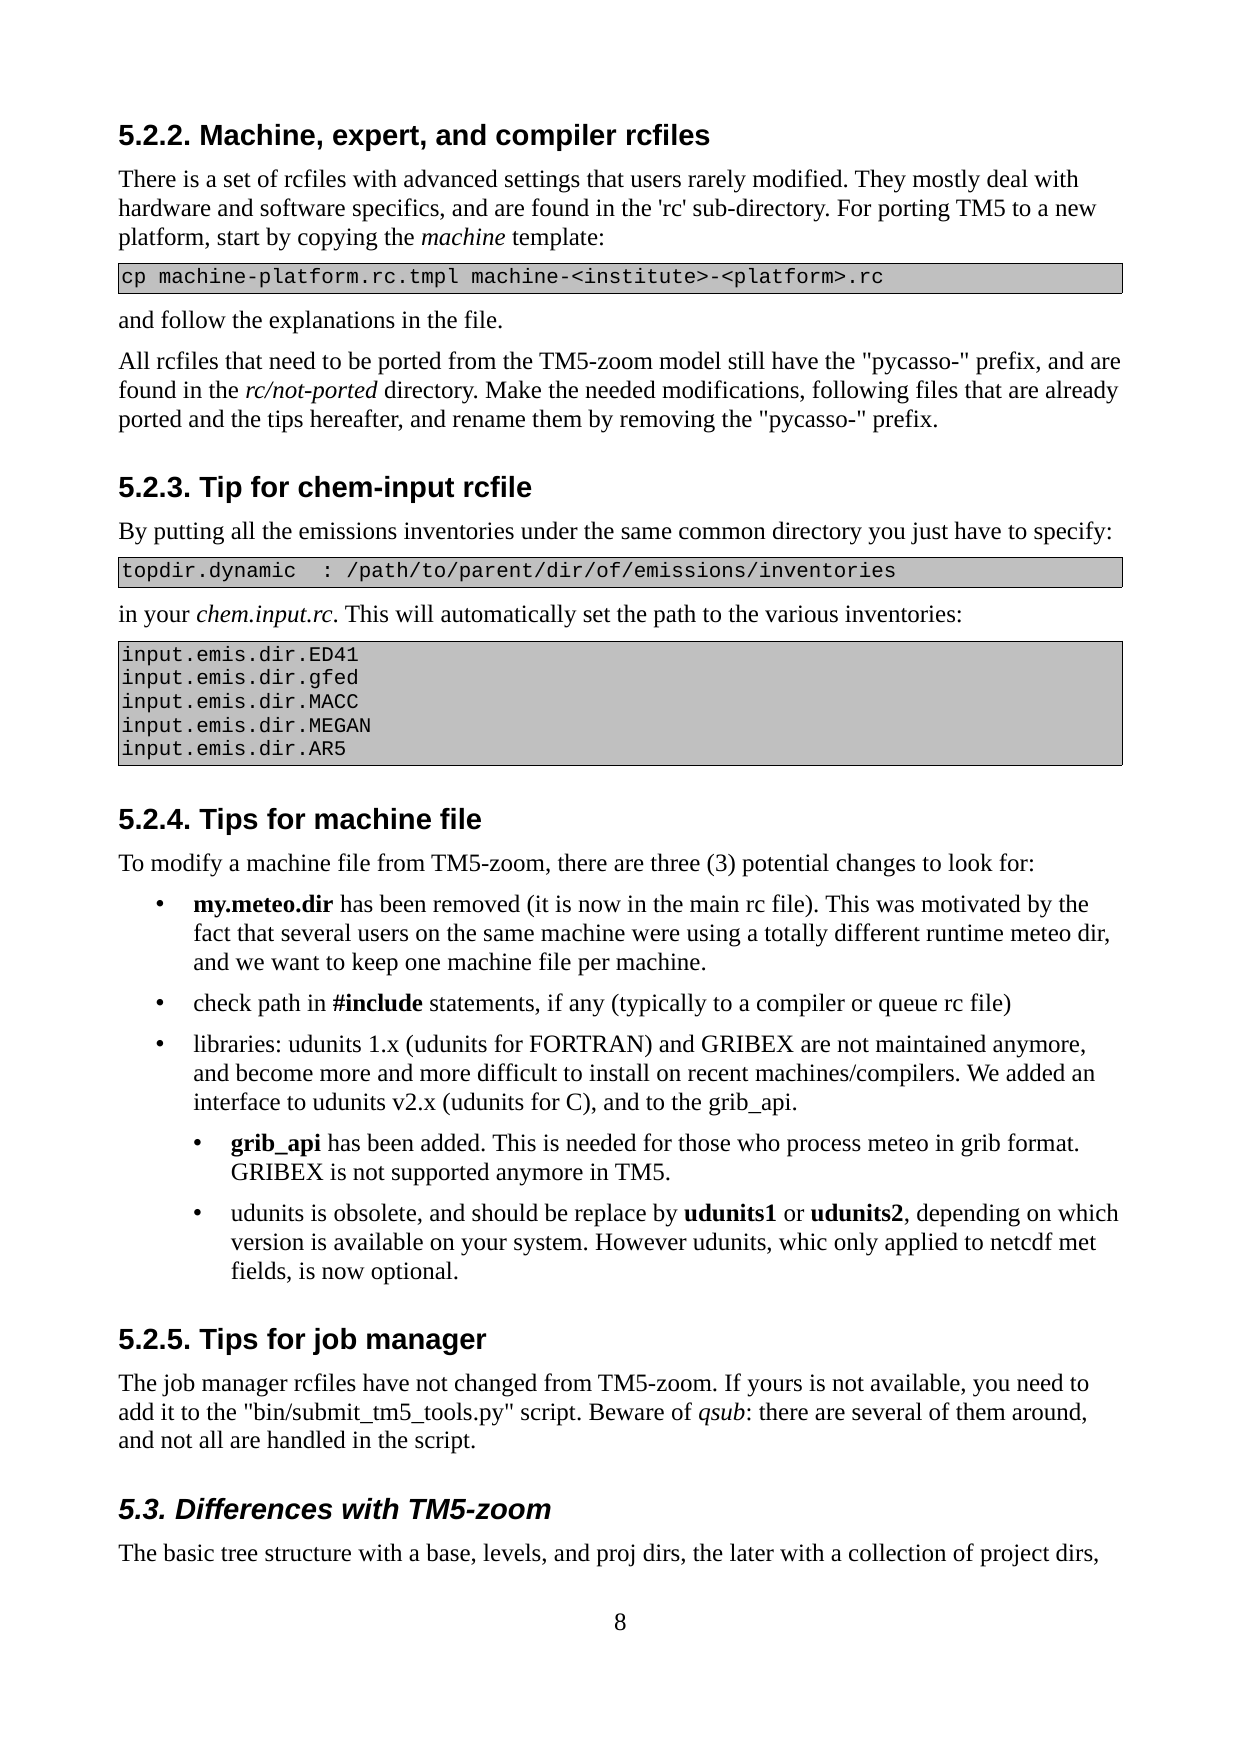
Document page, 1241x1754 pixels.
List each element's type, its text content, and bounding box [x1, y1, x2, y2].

text input.emis.dir.MACC [119, 688, 1122, 712]
list udunits is obsolete, and should be replace by udunits1 or udunits2, depending on which version is available on your system. However udunits, whic only applied to netcdf met fields, is now optional. [193, 1198, 1122, 1284]
text input.emis.dir.AR5 [119, 735, 1122, 765]
subtitle Machine, expert, and compiler rcfiles [118, 118, 1122, 152]
list grib_api has been added. This is needed for those who process meteo in grib format. GRIBEX is not supported anymore in TM5. [193, 1128, 1122, 1186]
text All rcfiles that need to be ported from the TM5-zoom model still have the "pycasso-" prefix, and are found in the rc/not-ported directory. Make the needed modifications, following files that are already ported and the tips hereafter, and rename them by removing the "pycasso-" prefix. [118, 346, 1122, 432]
text input.emis.dir.gfed [119, 664, 1122, 688]
subtitle Differences with TM5-zoom [118, 1492, 1122, 1525]
text There is a set of rcfiles with advanced settings that users rarely modified. They mostly deal with hardware and software specifics, and are found in the 'rc' sub-directory. For porting TM5 to a new platform, start by copying the machine template: [118, 164, 1122, 250]
text input.emis.dir.ED41 [119, 642, 1122, 664]
subtitle Tips for job manager [118, 1322, 1122, 1356]
subtitle Tips for machine file [118, 802, 1122, 836]
text input.emis.dir.MEGAN [119, 712, 1122, 735]
text The basic tree structure with a base, levels, and proj dirs, the later with a collection of project dirs, [118, 1538, 1122, 1567]
text By putting all the emissions inventories under the same common directory you just have to specify: [118, 516, 1122, 545]
text To modify a machine file from TM5-zoom, there are three (3) potential changes to look for: [118, 848, 1122, 877]
list libraries: udunits 1.x (udunits for FORTRAN) and GRIBEX are not maintained anymore, and become more and more difficult to install on recent machines/compilers. We added an interface to udunits v2.x (udunits for C), and to the grib_api. [156, 1029, 1122, 1116]
list check path in #include statements, if any (typically to a compiler or queue rc file) [156, 988, 1122, 1017]
text The job manager rcfiles have not changed from TM5-zoom. If yours is not available, you need to add it to the "bin/submit_tm5_tools.py" script. Beware of qsub: there are several of them around, and not all are handled in the script. [118, 1368, 1122, 1454]
text and follow the explanations in the file. [118, 305, 1122, 334]
text in your chem.input.rc. This will automatically set the path to the various inventories: [118, 599, 1122, 628]
text cp machine-platform.rc.tmpl machine-<institute>-<platform>.rc [119, 264, 1122, 293]
subtitle Tip for chem-input rcfile [118, 470, 1122, 503]
list my.meteo.dir has been removed (it is now in the main rc file). This was motivated by the fact that several users on the same machine were using a totally different runtime meteo dir, and we want to keep one machine file per machine. [156, 889, 1122, 976]
text topdir.dynamic : /path/to/parent/dir/of/emissions/inventories [119, 558, 1122, 587]
